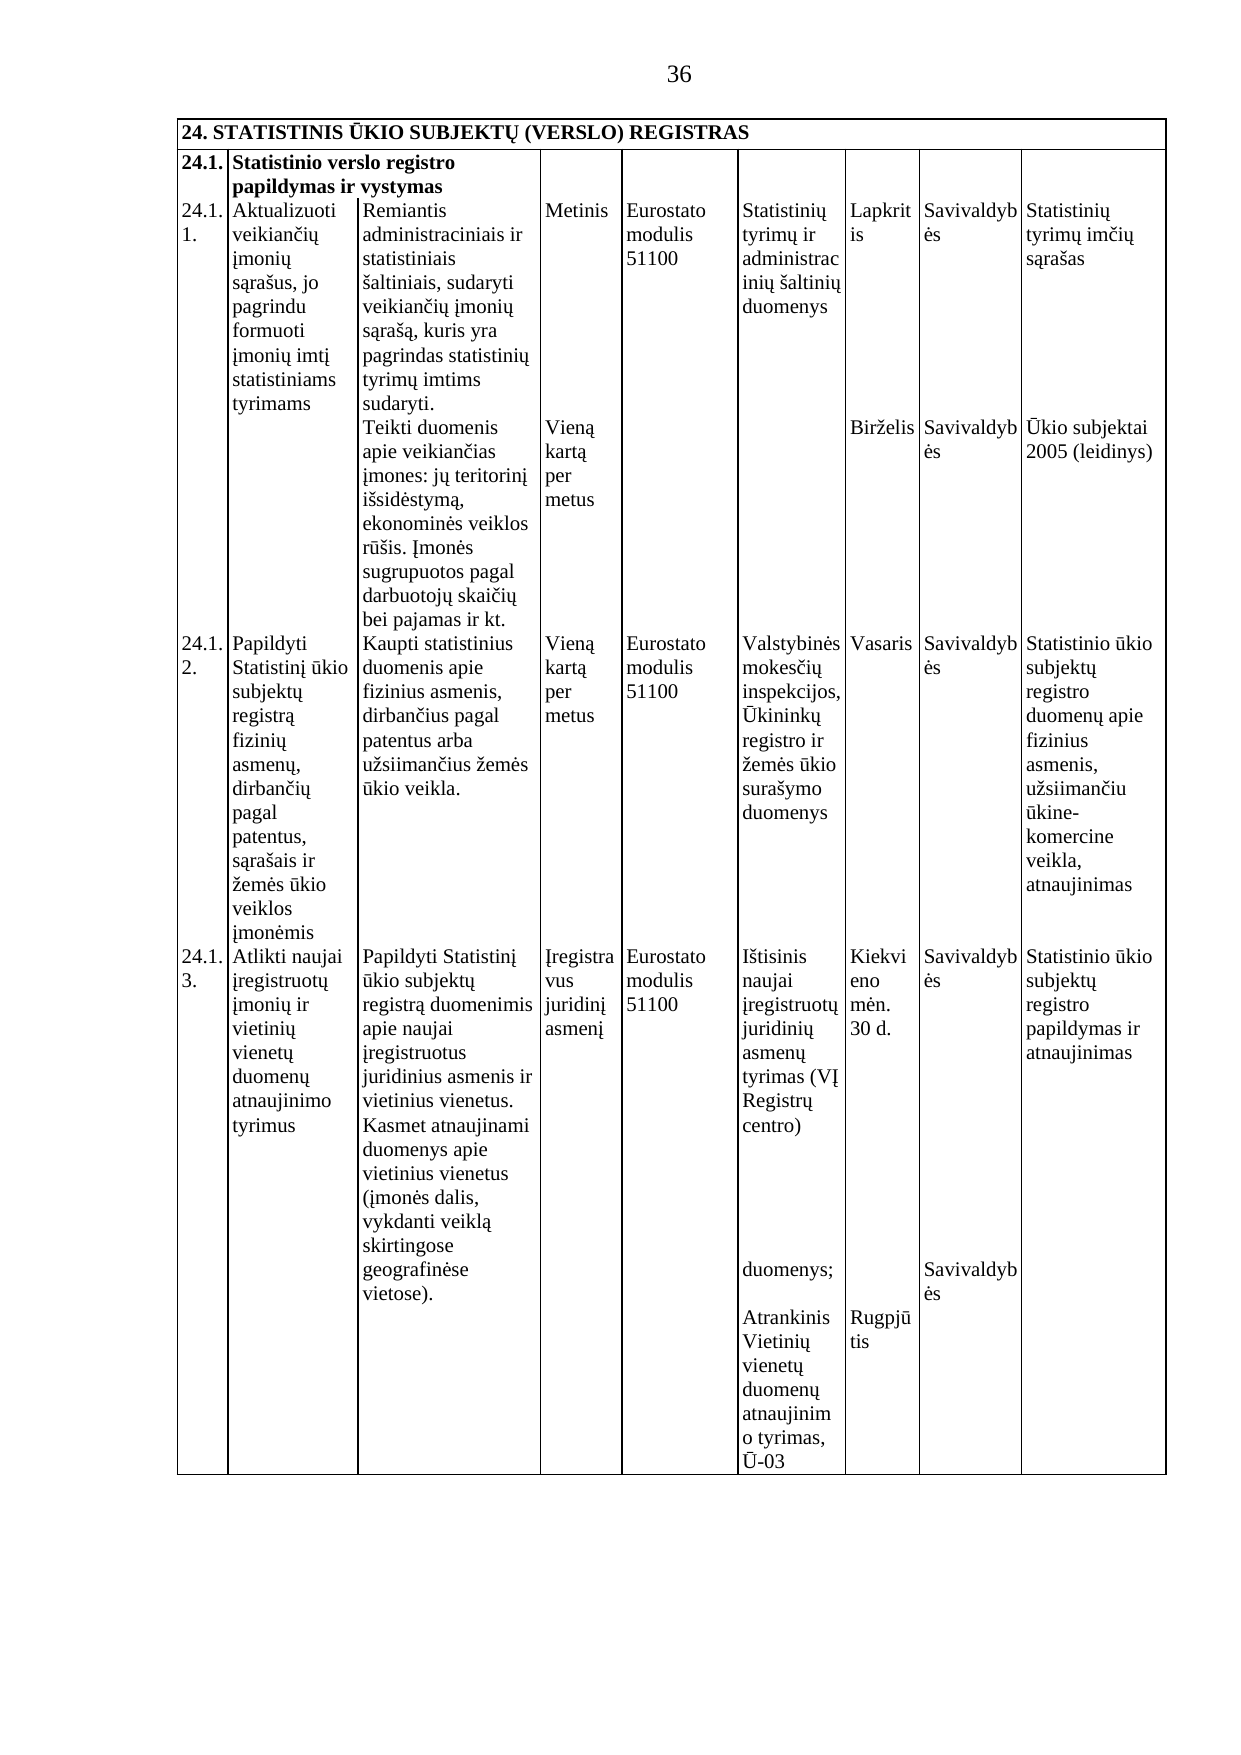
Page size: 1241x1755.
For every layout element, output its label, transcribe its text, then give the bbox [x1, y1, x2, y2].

table_cell Statistinių tyrimų imčių sąrašas [1022, 198, 1165, 415]
table_cell 24.1. [178, 150, 227, 198]
table_cell Metinis [541, 198, 621, 415]
table_cell [1167, 149, 1178, 198]
table_cell [1022, 1305, 1165, 1473]
table_cell Papildyti Statistinį ūkio subjektų registrą duomenimis apie naujai įregistruotus juridinius asmenis ir vietinius vienetus. Kasmet atnaujinami duomenys apie vietinius vienetus (įmonės dalis, vykdanti veiklą skirtingose [359, 944, 540, 1257]
table_cell [229, 1305, 357, 1473]
table_cell Savivaldybės [920, 631, 1021, 944]
table_cell [178, 1257, 227, 1305]
table_cell [920, 1305, 1021, 1473]
table_cell Kaupti statistinius duomenis apie fizinius asmenis, dirbančius pagal patentus arba užsiimančius žemės ūkio veikla. [359, 631, 540, 944]
table_cell [623, 415, 737, 631]
table_cell [178, 415, 227, 631]
table_cell Savivaldybės [920, 1257, 1021, 1305]
table_cell [739, 415, 845, 631]
table_cell Ištisinis naujai įregistruotų juridinių asmenų tyrimas (VĮ Registrų centro) [739, 944, 845, 1257]
table_cell Statistinio ūkio subjektų registro papildymas ir atnaujinimas [1022, 944, 1165, 1257]
table_cell [229, 1257, 357, 1305]
table_cell Vieną kartą per metus [541, 631, 621, 944]
table_cell Kiekvieno mėn. 30 d. [846, 944, 919, 1257]
table_cell Statistinio ūkio subjektų registro duomenų apie fizinius asmenis, užsiimančiu ūkine-komercine veikla, atnaujinimas [1022, 631, 1165, 944]
table_cell [920, 150, 1021, 198]
table_cell [1167, 118, 1178, 148]
table_cell Vasaris [846, 631, 919, 944]
table_cell Vieną kartą per metus [541, 415, 621, 631]
table_cell Eurostato modulis 51100 [623, 198, 737, 415]
table_cell Statistinių tyrimų ir administracinių šaltinių duomenys [739, 198, 845, 415]
table_cell [541, 150, 621, 198]
table_cell Atlikti naujai įregistruotų įmonių ir vietinių vienetų duomenų atnaujinimo tyrimus [229, 944, 357, 1257]
table_cell Savivaldybės [920, 198, 1021, 415]
table_cell Teikti duomenis apie veikiančias įmones: jų teritorinį išsidėstymą, ekonominės veiklos rūšis. Įmonės sugrupuotos pagal darbuotojų skaičių bei pajamas ir kt. [359, 415, 540, 631]
table_cell [541, 1305, 621, 1473]
table_cell Atrankinis Vietinių vienetų duomenų atnaujinimo tyrimas, Ū-03 [739, 1305, 845, 1473]
table_cell 24.1.2. [178, 631, 227, 944]
table_cell Lapkritis [846, 198, 919, 415]
table_cell [846, 1257, 919, 1305]
table_cell Remiantis administraciniais ir statistiniais šaltiniais, sudaryti veikiančių įmonių sąrašą, kuris yra pagrindas statistinių tyrimų imtims sudaryti. [359, 198, 540, 415]
table_cell [739, 150, 845, 198]
table_cell Birželis [846, 415, 919, 631]
table_cell 24.1.3. [178, 944, 227, 1257]
table_cell 24.1.1. [178, 198, 227, 415]
table_cell [623, 1305, 737, 1473]
table_cell [623, 1257, 737, 1305]
table_cell [1167, 944, 1178, 1257]
table_cell [229, 415, 357, 631]
table_cell geografinėse vietose). [359, 1257, 540, 1305]
table_cell [1022, 1257, 1165, 1305]
table_cell Savivaldybės [920, 944, 1021, 1257]
table_cell [1167, 1257, 1178, 1305]
table_cell [1167, 1305, 1178, 1473]
table_cell Įregistravus juridinį asmenį [541, 944, 621, 1257]
table_cell [623, 150, 737, 198]
table_cell 24. STATISTINIS ŪKIO SUBJEKTŲ (VERSLO) REGISTRAS [178, 120, 1165, 148]
table_cell [178, 1305, 227, 1473]
table_cell Aktualizuoti veikiančių įmonių sąrašus, jo pagrindu formuoti įmonių imtį statistiniams tyrimams [229, 198, 357, 415]
table_cell [1167, 415, 1178, 631]
table_cell duomenys; [739, 1257, 845, 1305]
table_cell [359, 1305, 540, 1473]
table_cell Eurostato modulis 51100 [623, 631, 737, 944]
table_cell Statistinio verslo registro papildymas ir vystymas [229, 150, 540, 198]
table_cell Valstybinės mokesčių inspekcijos, Ūkininkų registro ir žemės ūkio surašymo duomenys [739, 631, 845, 944]
table_cell [1022, 150, 1165, 198]
table_cell [541, 1257, 621, 1305]
table_cell Rugpjūtis [846, 1305, 919, 1473]
table_cell Eurostato modulis 51100 [623, 944, 737, 1257]
table_cell Ūkio subjektai 2005 (leidinys) [1022, 415, 1165, 631]
table_cell Savivaldybės [920, 415, 1021, 631]
table_cell [1167, 631, 1178, 944]
table_cell Papildyti Statistinį ūkio subjektų registrą fizinių asmenų, dirbančių pagal patentus, sąrašais ir žemės ūkio veiklos įmonėmis [229, 631, 357, 944]
table_cell [846, 150, 919, 198]
table_cell [1167, 198, 1178, 415]
